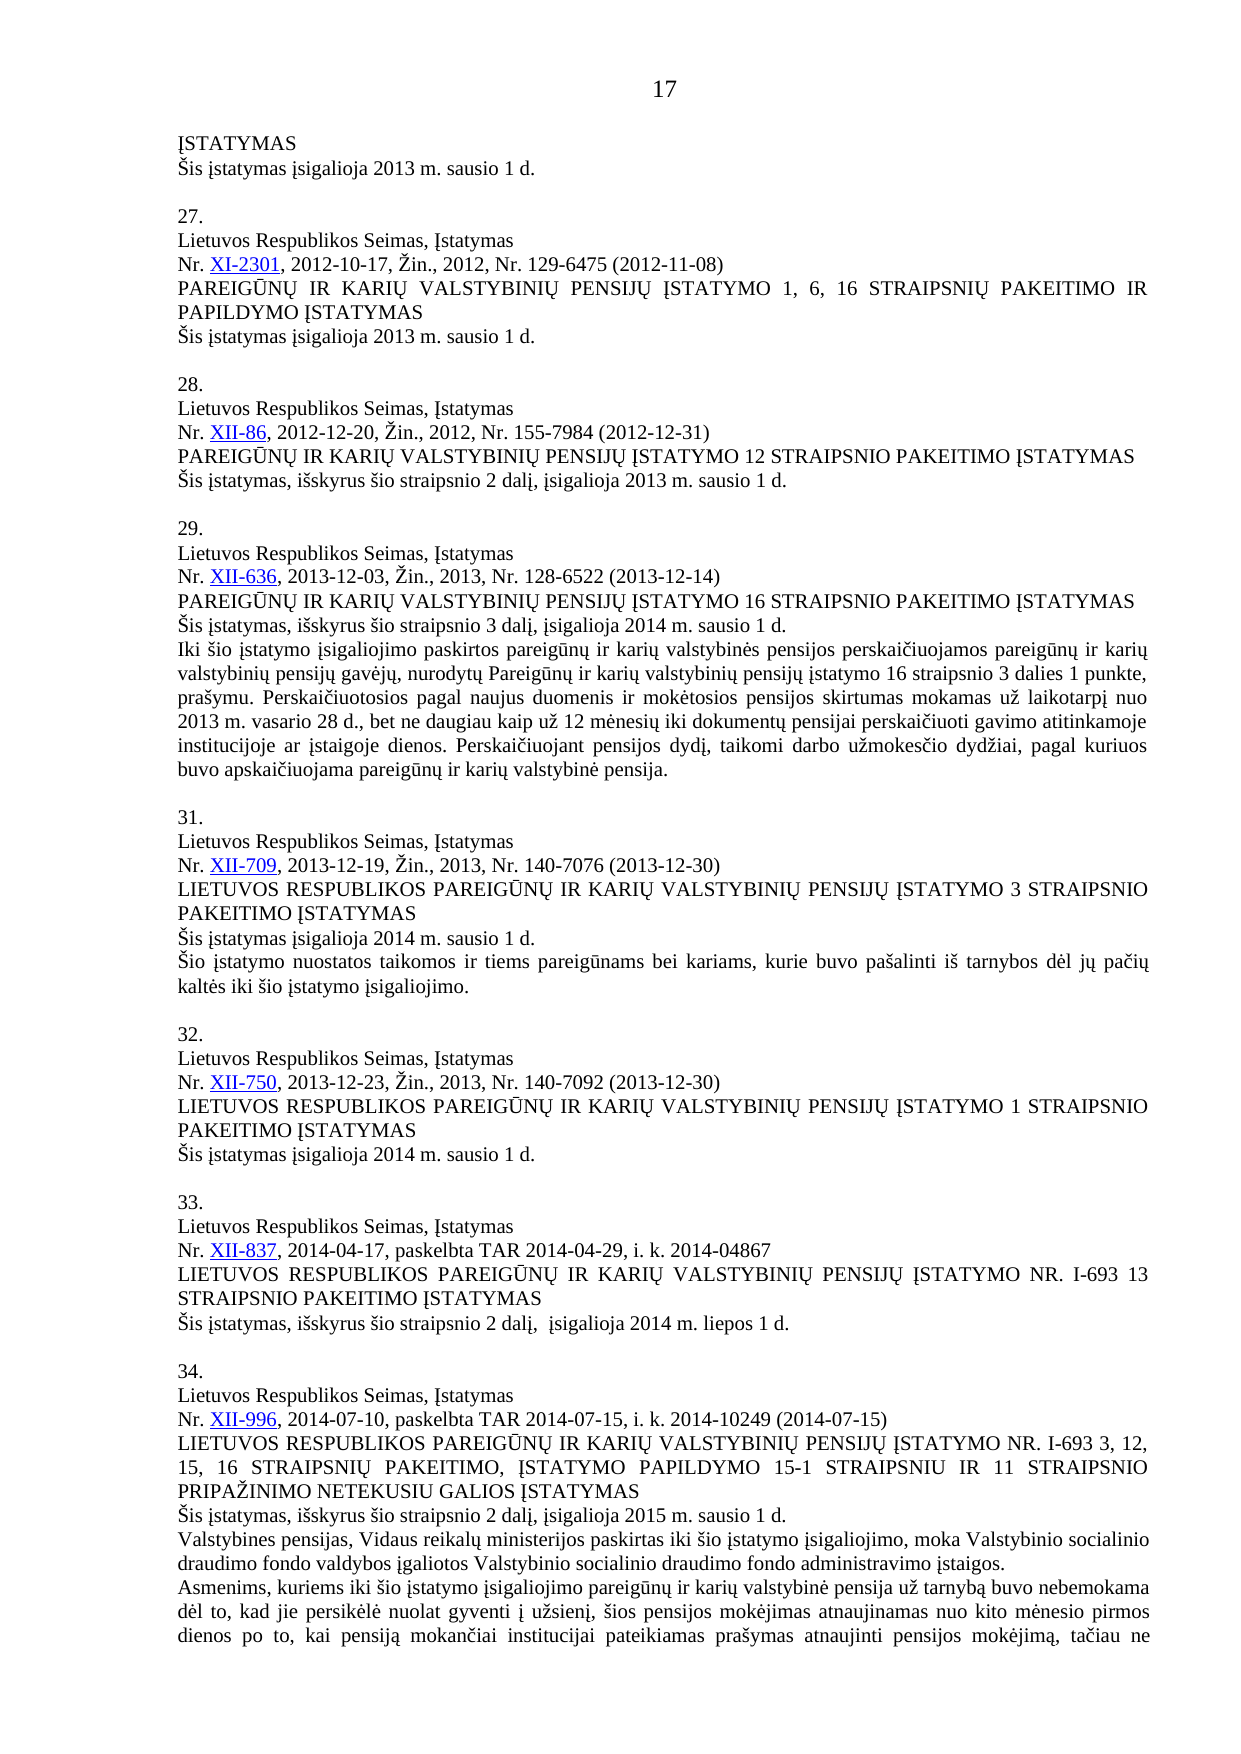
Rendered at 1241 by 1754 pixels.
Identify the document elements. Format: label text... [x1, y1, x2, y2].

text Šis įstatymas, išskyrus šio straipsnio 2 dalį, įsigalioja 2013 m. sausio 1 d. [177, 468, 1149, 492]
text 27. [177, 203, 1149, 228]
text Nr. XII-86, 2012-12-20, Žin., 2012, Nr. 155-7984 (2012-12-31) [177, 420, 1149, 444]
text 31. [177, 805, 1149, 829]
text Šis įstatymas įsigalioja 2013 m. sausio 1 d. [177, 324, 1152, 348]
text Lietuvos Respublikos Seimas, Įstatymas [177, 396, 1149, 420]
text Nr. XI-2301, 2012-10-17, Žin., 2012, Nr. 129-6475 (2012-11-08) [177, 252, 1149, 276]
text 28. [177, 372, 1149, 396]
text Valstybines pensijas, Vidaus reikalų ministerijos paskirtas iki šio įstatymo įsigaliojimo, moka Valstybinio socialinio draudimo fondo valdybos įgaliotos Valstybinio socialinio draudimo fondo administravimo įstaigos. [177, 1527, 1152, 1575]
text Lietuvos Respublikos Seimas, Įstatymas [177, 1046, 1149, 1070]
text Šis įstatymas įsigalioja 2014 m. sausio 1 d. [177, 925, 1152, 949]
text PAREIGŪNŲ IR KARIŲ VALSTYBINIŲ PENSIJŲ ĮSTATYMO 1, 6, 16 STRAIPSNIŲ PAKEITIMO IR PAPILDYMO ĮSTATYMAS [177, 276, 1149, 324]
text 33. [177, 1190, 1149, 1214]
text PAREIGŪNŲ IR KARIŲ VALSTYBINIŲ PENSIJŲ ĮSTATYMO 12 STRAIPSNIO PAKEITIMO ĮSTATYMAS [177, 444, 1149, 468]
text LIETUVOS RESPUBLIKOS PAREIGŪNŲ IR KARIŲ VALSTYBINIŲ PENSIJŲ ĮSTATYMO 1 STRAIPSNIO PAKEITIMO ĮSTATYMAS [177, 1094, 1149, 1142]
text Nr. XII-709, 2013-12-19, Žin., 2013, Nr. 140-7076 (2013-12-30) [177, 853, 1149, 877]
text Lietuvos Respublikos Seimas, Įstatymas [177, 540, 1149, 564]
text Lietuvos Respublikos Seimas, Įstatymas [177, 829, 1149, 853]
text Nr. XII-750, 2013-12-23, Žin., 2013, Nr. 140-7092 (2013-12-30) [177, 1070, 1149, 1094]
text Iki šio įstatymo įsigaliojimo paskirtos pareigūnų ir karių valstybinės pensijos perskaičiuojamos pareigūnų ir karių valstybinių pensijų gavėjų, nurodytų Pareigūnų ir karių valstybinių pensijų įstatymo 16 straipsnio 3 dalies 1 punkte, prašymu. Perskaičiuotosios pagal naujus duomenis ir mokėtosios pensijos skirtumas mokamas už laikotarpį nuo 2013 m. vasario 28 d., bet ne daugiau kaip už 12 mėnesių iki dokumentų pensijai perskaičiuoti gavimo atitinkamoje institucijoje ar įstaigoje dienos. Perskaičiuojant pensijos dydį, taikomi darbo užmokesčio dydžiai, pagal kuriuos buvo apskaičiuojama pareigūnų ir karių valstybinė pensija. [177, 637, 1149, 781]
text Lietuvos Respublikos Seimas, Įstatymas [177, 228, 1149, 252]
text LIETUVOS RESPUBLIKOS PAREIGŪNŲ IR KARIŲ VALSTYBINIŲ PENSIJŲ ĮSTATYMO NR. I-693 3, 12, 15, 16 STRAIPSNIŲ PAKEITIMO, ĮSTATYMO PAPILDYMO 15-1 STRAIPSNIU IR 11 STRAIPSNIO PRIPAŽINIMO NETEKUSIU GALIOS ĮSTATYMAS [177, 1431, 1149, 1503]
text Šis įstatymas, išskyrus šio straipsnio 2 dalį, įsigalioja 2015 m. sausio 1 d. [177, 1503, 1152, 1527]
text Šis įstatymas, išskyrus šio straipsnio 2 dalį, įsigalioja 2014 m. liepos 1 d. [177, 1310, 1149, 1334]
text Šis įstatymas įsigalioja 2014 m. sausio 1 d. [177, 1142, 1152, 1166]
text Nr. XII-837, 2014-04-17, paskelbta TAR 2014-04-29, i. k. 2014-04867 [177, 1238, 1149, 1262]
text Nr. XII-996, 2014-07-10, paskelbta TAR 2014-07-15, i. k. 2014-10249 (2014-07-15) [177, 1407, 1149, 1431]
text Nr. XII-636, 2013-12-03, Žin., 2013, Nr. 128-6522 (2013-12-14) [177, 564, 1149, 588]
text LIETUVOS RESPUBLIKOS PAREIGŪNŲ IR KARIŲ VALSTYBINIŲ PENSIJŲ ĮSTATYMO NR. I-693 13 STRAIPSNIO PAKEITIMO ĮSTATYMAS [177, 1262, 1149, 1310]
text 32. [177, 1022, 1149, 1046]
text Lietuvos Respublikos Seimas, Įstatymas [177, 1383, 1149, 1407]
text Lietuvos Respublikos Seimas, Įstatymas [177, 1214, 1149, 1238]
text PAREIGŪNŲ IR KARIŲ VALSTYBINIŲ PENSIJŲ ĮSTATYMO 16 STRAIPSNIO PAKEITIMO ĮSTATYMAS [177, 588, 1149, 613]
text Šio įstatymo nuostatos taikomos ir tiems pareigūnams bei kariams, kurie buvo pašalinti iš tarnybos dėl jų pačių kaltės iki šio įstatymo įsigaliojimo. [177, 949, 1152, 998]
text ĮSTATYMAS [177, 131, 1149, 155]
text Šis įstatymas, išskyrus šio straipsnio 3 dalį, įsigalioja 2014 m. sausio 1 d. [177, 613, 1152, 637]
text Šis įstatymas įsigalioja 2013 m. sausio 1 d. [177, 155, 1152, 179]
text LIETUVOS RESPUBLIKOS PAREIGŪNŲ IR KARIŲ VALSTYBINIŲ PENSIJŲ ĮSTATYMO 3 STRAIPSNIO PAKEITIMO ĮSTATYMAS [177, 877, 1149, 925]
text 29. [177, 516, 1149, 540]
text 34. [177, 1358, 1149, 1383]
text Asmenims, kuriems iki šio įstatymo įsigaliojimo pareigūnų ir karių valstybinė pensija už tarnybą buvo nebemokama dėl to, kad jie persikėlė nuolat gyventi į užsienį, šios pensijos mokėjimas atnaujinamas nuo kito mėnesio pirmos dienos po to, kai pensiją mokančiai institucijai pateikiamas prašymas atnaujinti pensijos mokėjimą, tačiau ne [177, 1575, 1152, 1647]
